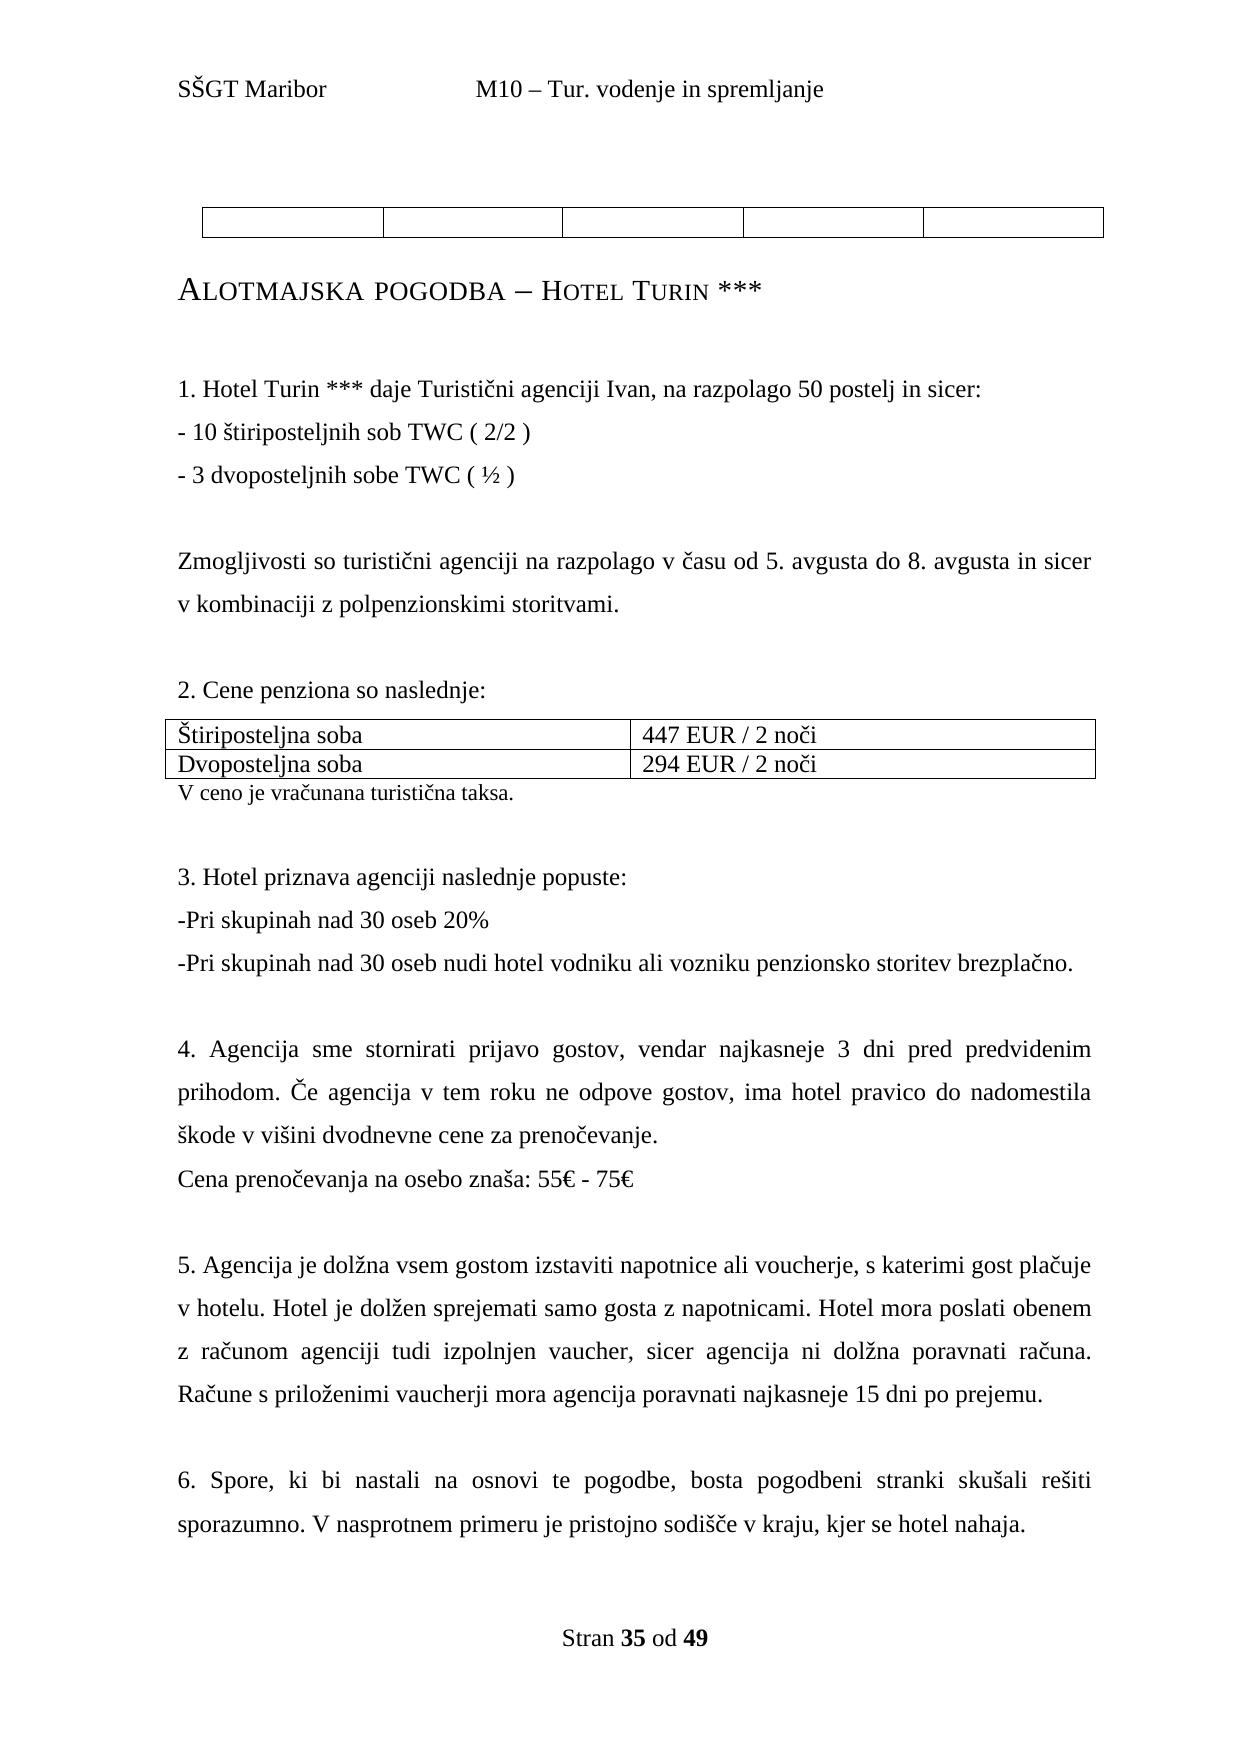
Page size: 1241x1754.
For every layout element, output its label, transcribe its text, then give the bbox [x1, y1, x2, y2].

table_cell [924, 208, 1103, 237]
table_cell Dvoposteljna soba [166, 750, 630, 778]
text 5. Agencija je dolžna vsem gostom izstaviti napotnice ali voucherje, s katerimi gost plačuje v hotelu. Hotel je dolžen sprejemati samo gosta z napotnicami. Hotel mora poslati obenem z računom agenciji tudi izpolnjen vaucher, sicer agencija ni dolžna poravnati računa. Račune s priloženimi vaucherji mora agencija poravnati najkasneje 15 dni po prejemu. [177, 1250, 1092, 1408]
text -Pri skupinah nad 30 oseb nudi hotel vodniku ali vozniku penzionsko storitev brezplačno. [177, 948, 1092, 977]
subtitle Alotmajska pogodba – Hotel Turin *** [177, 269, 1092, 307]
text 3. Hotel priznava agenciji naslednje popuste: [177, 862, 1092, 891]
text 2. Cene penziona so naslednje: [177, 676, 1092, 704]
table_header 447 EUR / 2 noči [631, 720, 1095, 748]
text 6. Spore, ki bi nastali na osnovi te pogodbe, bosta pogodbeni stranki skušali rešiti sporazumno. V nasprotnem primeru je pristojno sodišče v kraju, kjer se hotel nahaja. [177, 1466, 1092, 1537]
table_cell [203, 208, 383, 237]
text 1. Hotel Turin *** daje Turistični agenciji Ivan, na razpolago 50 postelj in sicer: [177, 374, 1092, 402]
table_cell 294 EUR / 2 noči [631, 750, 1095, 778]
text Zmogljivosti so turistični agenciji na razpolago v času od 5. avgusta do 8. avgusta in sicer v kombinaciji z polpenzionskimi storitvami. [177, 546, 1092, 618]
text - 3 dvoposteljnih sobe TWC ( ½ ) [177, 460, 1092, 489]
table_cell [744, 208, 923, 237]
text 4. Agencija sme stornirati prijavo gostov, vendar najkasneje 3 dni pred predvidenim prihodom. Če agencija v tem roku ne odpove gostov, ima hotel pravico do nadomestila škode v višini dvodnevne cene za prenočevanje. [177, 1034, 1092, 1149]
table_header Štiriposteljna soba [166, 720, 630, 748]
table_cell [563, 208, 743, 237]
text -Pri skupinah nad 30 oseb 20% [177, 905, 1092, 934]
text Cena prenočevanja na osebo znaša: 55€ - 75€ [177, 1164, 1092, 1192]
table_cell [384, 208, 562, 237]
text V ceno je vračunana turistična taksa. [177, 779, 1092, 806]
text - 10 štiriposteljnih sob TWC ( 2/2 ) [177, 417, 1092, 446]
